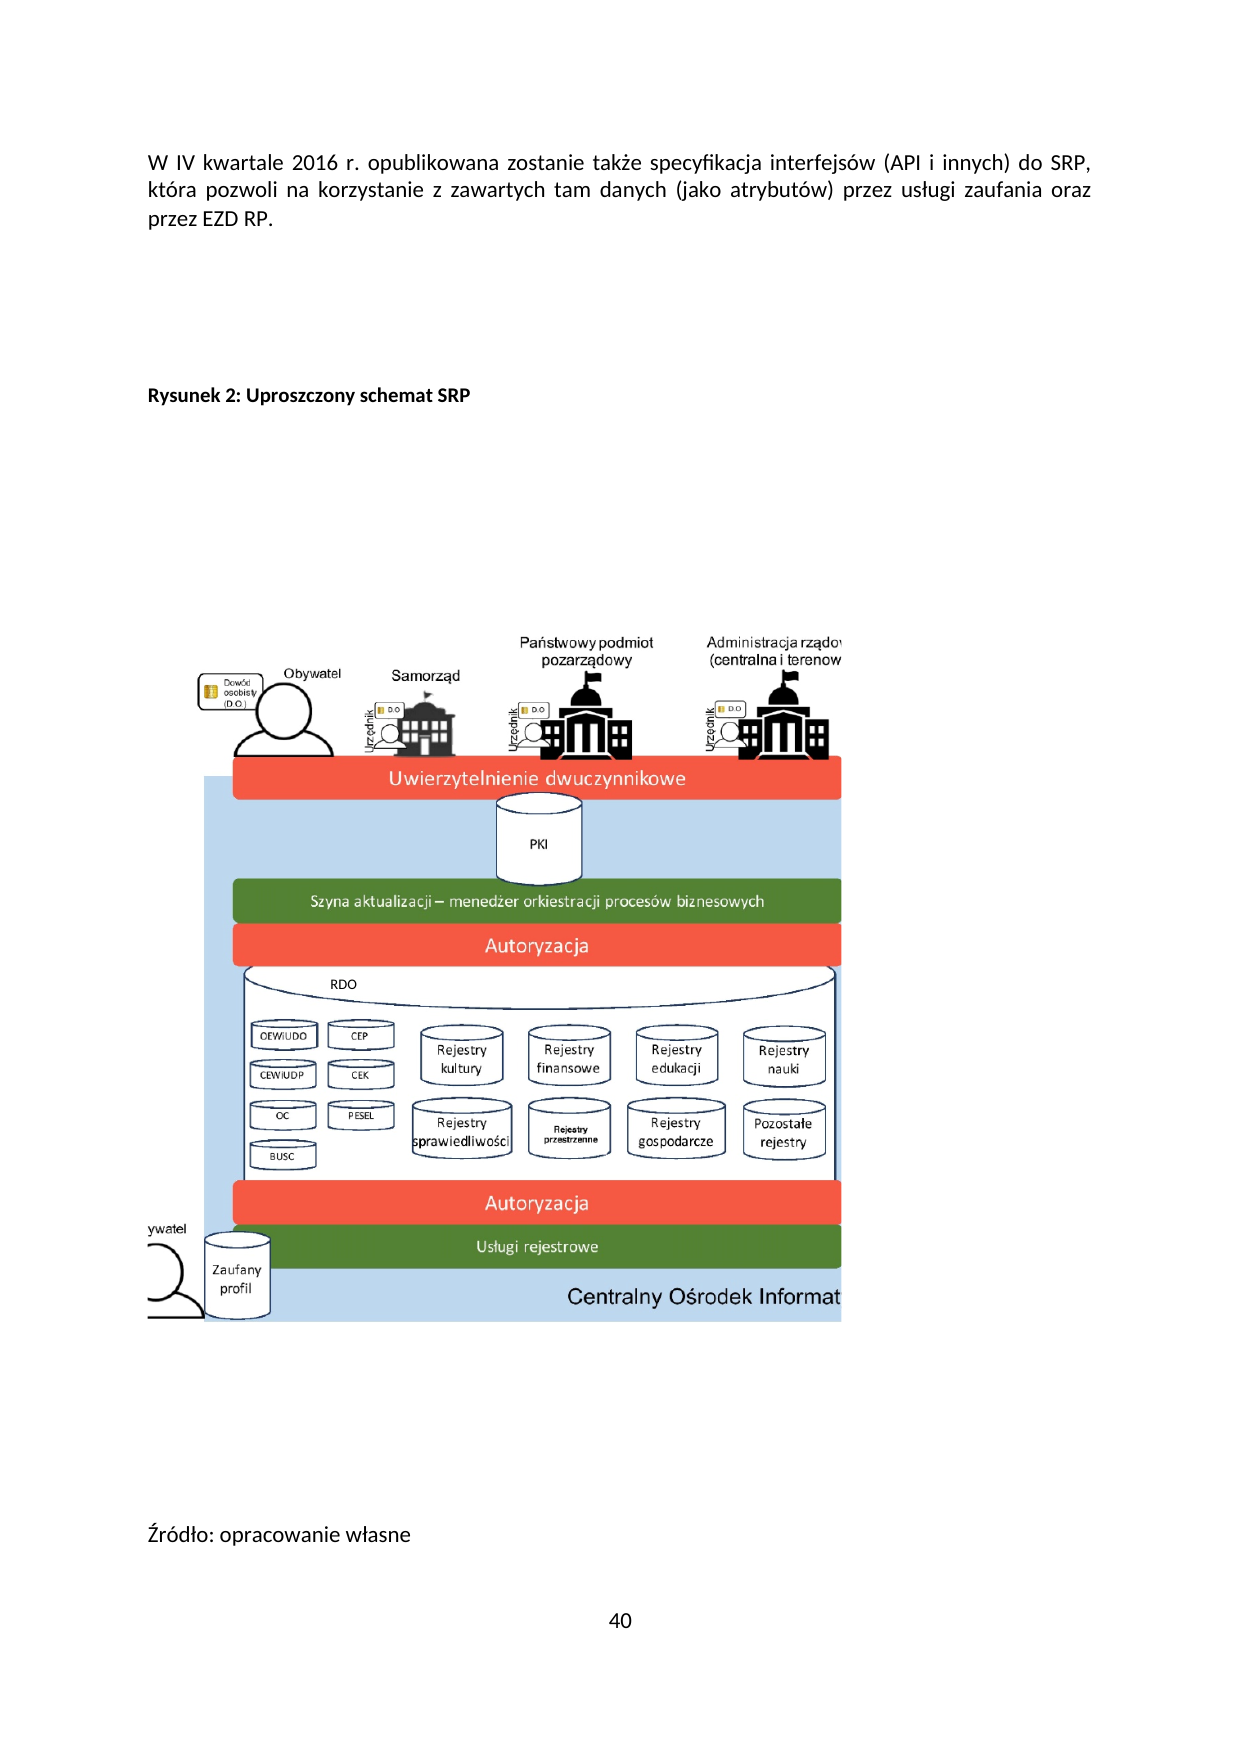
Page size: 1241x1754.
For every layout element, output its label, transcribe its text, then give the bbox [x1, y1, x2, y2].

text Źródło: opracowanie własne [148, 1520, 1093, 1548]
text W IV kwartale 2016 r. opublikowana zostanie także specyfikacja interfejsów (API i innych) do SRP, która pozwoli na korzystanie z zawartych tam danych (jako atrybutów) przez usługi zaufania oraz przez EZD RP. [148, 148, 1093, 232]
text Rysunek 2: Uproszczony schemat SRP [148, 382, 1093, 408]
